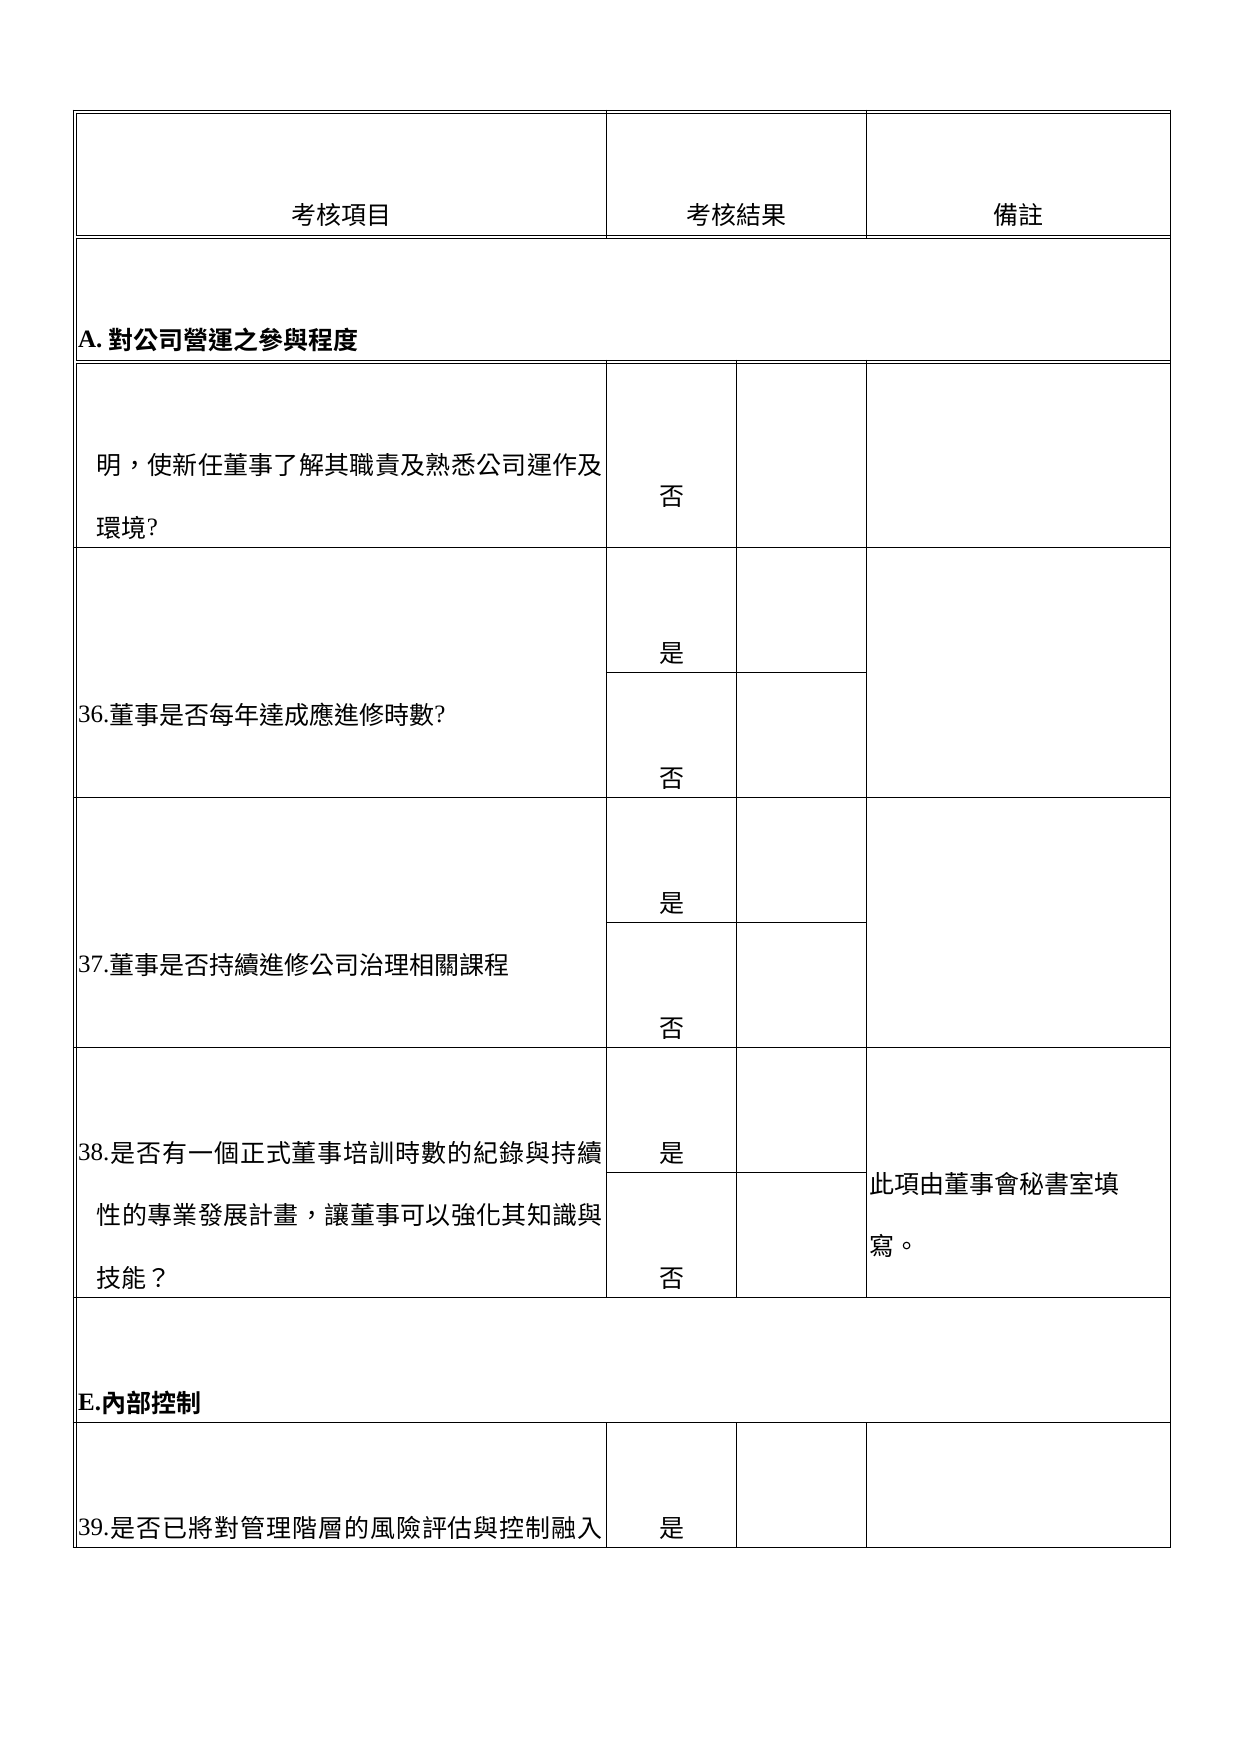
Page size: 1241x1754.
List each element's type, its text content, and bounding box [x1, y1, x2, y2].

table_cell [737, 1048, 866, 1172]
table_cell 否 [607, 1173, 736, 1297]
table_cell E.內部控制 [77, 1298, 1170, 1422]
table_cell 明，使新任董事了解其職責及熟悉公司運作及環境? [77, 364, 606, 547]
table_cell 否 [607, 673, 736, 797]
table_cell [737, 673, 866, 797]
table_header 備註 [867, 114, 1170, 234]
table_cell [867, 548, 1170, 797]
table_cell 是 [607, 548, 736, 672]
table_cell [867, 798, 1170, 1047]
table_cell [737, 923, 866, 1047]
table_cell 是 [607, 1048, 736, 1172]
table_header 考核結果 [607, 114, 866, 234]
table_cell [737, 1423, 866, 1547]
table_cell 否 [607, 923, 736, 1047]
table_cell [737, 798, 866, 922]
table_cell 是 [607, 1423, 736, 1547]
table_cell 37.董事是否持續進修公司治理相關課程 [77, 798, 606, 1047]
table_cell 此項由董事會秘書室填寫。 [867, 1048, 1170, 1297]
table_cell 36.董事是否每年達成應進修時數? [77, 548, 606, 797]
table_header 考核項目 [77, 114, 606, 234]
table_cell [867, 364, 1170, 547]
table_cell [867, 1423, 1170, 1547]
table_cell [737, 1173, 866, 1297]
table_cell A. 對公司營運之參與程度 [77, 239, 1170, 359]
table_cell 否 [607, 364, 736, 547]
table_cell 38.是否有一個正式董事培訓時數的紀錄與持續性的專業發展計畫，讓董事可以強化其知識與技能？ [77, 1048, 606, 1297]
table_cell 是 [607, 798, 736, 922]
table_cell 39.是否已將對管理階層的風險評估與控制融入 [77, 1423, 606, 1547]
table_cell [737, 548, 866, 672]
table_cell [737, 364, 866, 547]
